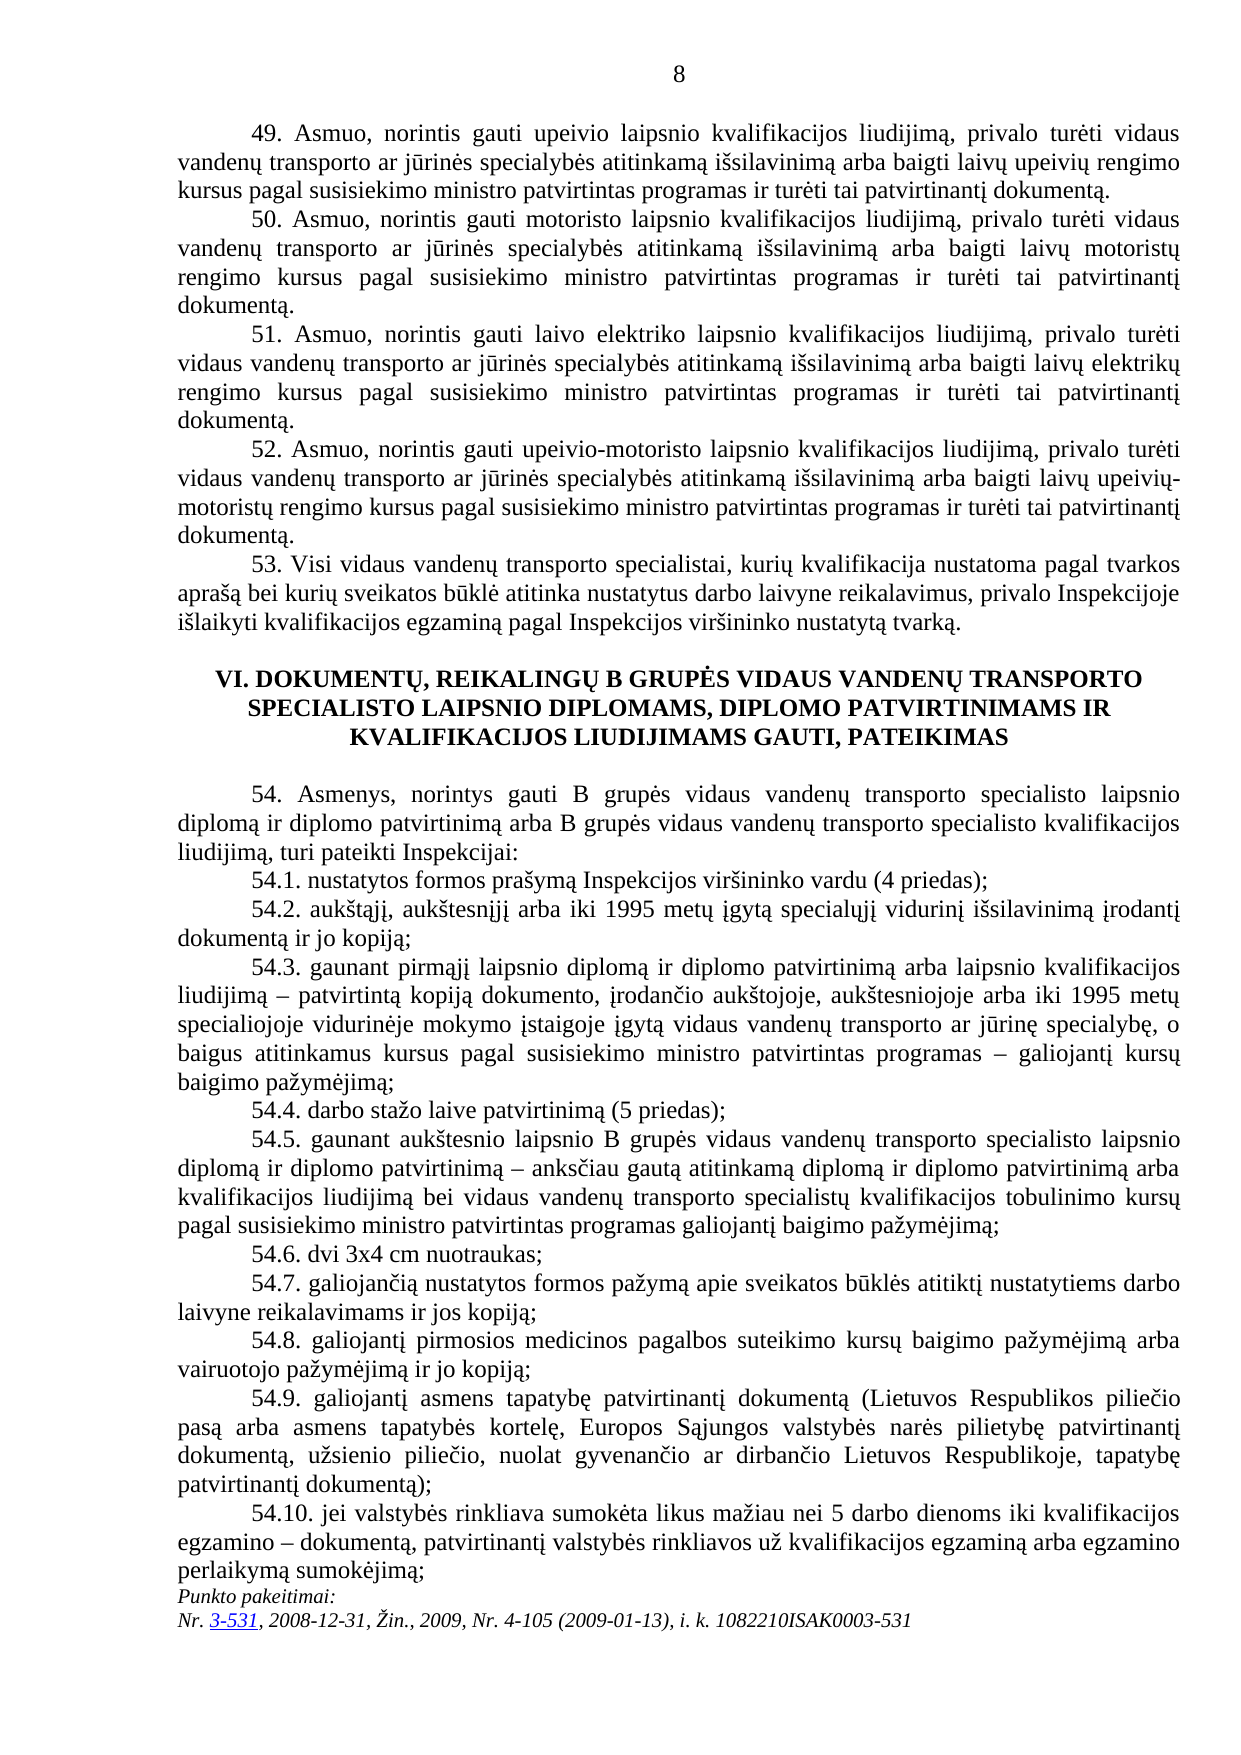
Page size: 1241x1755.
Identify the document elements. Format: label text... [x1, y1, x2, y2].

text 54.9. galiojantį asmens tapatybę patvirtinantį dokumentą (Lietuvos Respublikos piliečio pasą arba asmens tapatybės kortelę, Europos Sąjungos valstybės narės pilietybę patvirtinantį dokumentą, užsienio piliečio, nuolat gyvenančio ar dirbančio Lietuvos Respublikoje, tapatybę patvirtinantį dokumentą); [177, 1383, 1181, 1498]
text 54.10. jei valstybės rinkliava sumokėta likus mažiau nei 5 darbo dienoms iki kvalifikacijos egzamino – dokumentą, patvirtinantį valstybės rinkliavos už kvalifikacijos egzaminą arba egzamino perlaikymą sumokėjimą; [177, 1498, 1181, 1584]
text 54.5. gaunant aukštesnio laipsnio B grupės vidaus vandenų transporto specialisto laipsnio diplomą ir diplomo patvirtinimą – anksčiau gautą atitinkamą diplomą ir diplomo patvirtinimą arba kvalifikacijos liudijimą bei vidaus vandenų transporto specialistų kvalifikacijos tobulinimo kursų pagal susisiekimo ministro patvirtintas programas galiojantį baigimo pažymėjimą; [177, 1124, 1181, 1239]
text 54.2. aukštąjį, aukštesnįjį arba iki 1995 metų įgytą specialųjį vidurinį išsilavinimą įrodantį dokumentą ir jo kopiją; [177, 894, 1181, 952]
text 50. Asmuo, norintis gauti motoristo laipsnio kvalifikacijos liudijimą, privalo turėti vidaus vandenų transporto ar jūrinės specialybės atitinkamą išsilavinimą arba baigti laivų motoristų rengimo kursus pagal susisiekimo ministro patvirtintas programas ir turėti tai patvirtinantį dokumentą. [177, 204, 1181, 319]
text 54.1. nustatytos formos prašymą Inspekcijos viršininko vardu (4 priedas); [177, 866, 1181, 894]
text VI. DOKUMENTŲ, REIKALINGŲ B GRUPĖS VIDAUS VANDENŲ TRANSPORTO SPECIALISTO LAIPSNIO DIPLOMAMS, DIPLOMO PATVIRTINIMAMS IR KVALIFIKACIJOS LIUDIJIMAMS GAUTI, PATEIKIMAS [177, 664, 1181, 751]
text 54. Asmenys, norintys gauti B grupės vidaus vandenų transporto specialisto laipsnio diplomą ir diplomo patvirtinimą arba B grupės vidaus vandenų transporto specialisto kvalifikacijos liudijimą, turi pateikti Inspekcijai: [177, 779, 1181, 866]
text Punkto pakeitimai: [177, 1584, 1181, 1608]
text 54.6. dvi 3x4 cm nuotraukas; [177, 1239, 1181, 1268]
text Nr. 3-531, 2008-12-31, Žin., 2009, Nr. 4-105 (2009-01-13), i. k. 1082210ISAK0003-531 [177, 1608, 1181, 1632]
text 53. Visi vidaus vandenų transporto specialistai, kurių kvalifikacija nustatoma pagal tvarkos aprašą bei kurių sveikatos būklė atitinka nustatytus darbo laivyne reikalavimus, privalo Inspekcijoje išlaikyti kvalifikacijos egzaminą pagal Inspekcijos viršininko nustatytą tvarką. [177, 549, 1181, 636]
text 54.8. galiojantį pirmosios medicinos pagalbos suteikimo kursų baigimo pažymėjimą arba vairuotojo pažymėjimą ir jo kopiją; [177, 1326, 1181, 1383]
text 54.3. gaunant pirmąjį laipsnio diplomą ir diplomo patvirtinimą arba laipsnio kvalifikacijos liudijimą – patvirtintą kopiją dokumento, įrodančio aukštojoje, aukštesniojoje arba iki 1995 metų specialiojoje vidurinėje mokymo įstaigoje įgytą vidaus vandenų transporto ar jūrinę specialybę, o baigus atitinkamus kursus pagal susisiekimo ministro patvirtintas programas – galiojantį kursų baigimo pažymėjimą; [177, 952, 1181, 1096]
text 51. Asmuo, norintis gauti laivo elektriko laipsnio kvalifikacijos liudijimą, privalo turėti vidaus vandenų transporto ar jūrinės specialybės atitinkamą išsilavinimą arba baigti laivų elektrikų rengimo kursus pagal susisiekimo ministro patvirtintas programas ir turėti tai patvirtinantį dokumentą. [177, 319, 1181, 434]
text 52. Asmuo, norintis gauti upeivio-motoristo laipsnio kvalifikacijos liudijimą, privalo turėti vidaus vandenų transporto ar jūrinės specialybės atitinkamą išsilavinimą arba baigti laivų upeivių-motoristų rengimo kursus pagal susisiekimo ministro patvirtintas programas ir turėti tai patvirtinantį dokumentą. [177, 434, 1181, 549]
text 49. Asmuo, norintis gauti upeivio laipsnio kvalifikacijos liudijimą, privalo turėti vidaus vandenų transporto ar jūrinės specialybės atitinkamą išsilavinimą arba baigti laivų upeivių rengimo kursus pagal susisiekimo ministro patvirtintas programas ir turėti tai patvirtinantį dokumentą. [177, 118, 1181, 204]
text 54.4. darbo stažo laive patvirtinimą (5 priedas); [177, 1096, 1181, 1124]
text 54.7. galiojančią nustatytos formos pažymą apie sveikatos būklės atitiktį nustatytiems darbo laivyne reikalavimams ir jos kopiją; [177, 1268, 1181, 1326]
